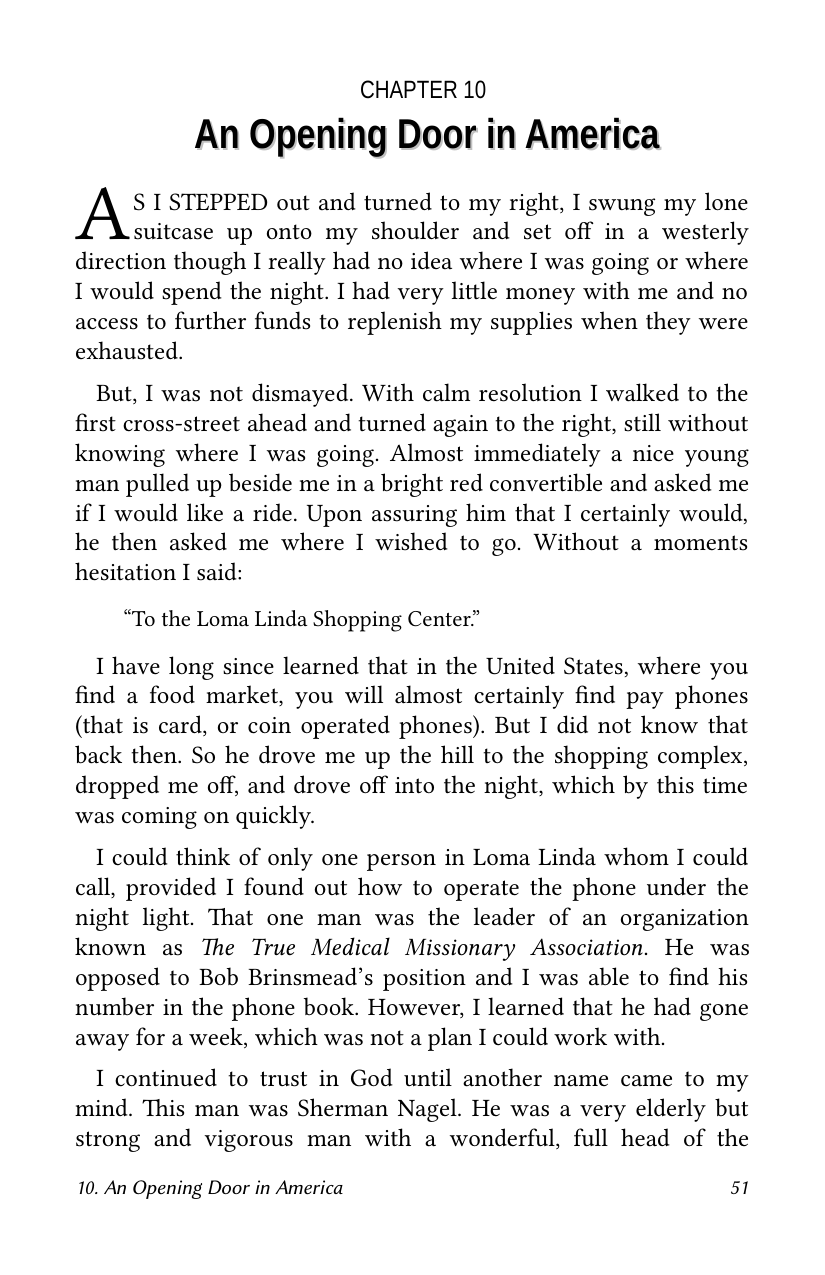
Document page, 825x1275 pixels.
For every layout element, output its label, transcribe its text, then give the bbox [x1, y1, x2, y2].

text I have long since learned that in the United States, where you find a food market, you will almost certainly find pay phones (that is card, or coin operated phones). But I did not know that back then. So he drove me up the hill to the shopping complex, dropped me off, and drove off into the night, which by this time was coming on quickly. [75, 652, 750, 830]
text I continued to trust in God until another name came to my mind. This man was Sherman Nagel. He was a very elderly but strong and vigorous man with a wonderful, full head of the [75, 1064, 750, 1153]
subtitle An Opening Door in America [75, 110, 750, 157]
text I could think of only one person in Loma Linda whom I could call, provided I found out how to operate the phone under the night light. That one man was the leader of an organization known as The True Medical Missionary Association. He was opposed to Bob Brinsmead’s position and I was able to find his number in the phone book. However, I learned that he had gone away for a week, which was not a plan I could work with. [75, 843, 750, 1051]
text AS I STEPPED out and turned to my right, I swung my lone suitcase up onto my shoulder and set off in a westerly direction though I really had no idea where I was going or where I would spend the night. I had very little money with me and no access to further funds to replenish my supplies when they were exhausted. [75, 187, 750, 366]
text “To the Loma Linda Shopping Center.” [105, 606, 720, 632]
text CHAPTER 10 [75, 75, 750, 104]
text But, I was not dismayed. With calm resolution I walked to the first cross-street ahead and turned again to the right, still without knowing where I was going. Almost immediately a nice young man pulled up beside me in a bright red convertible and asked me if I would like a ride. Upon assuring him that I certainly would, he then asked me where I wished to go. Without a moments hesitation I said: [75, 379, 750, 587]
